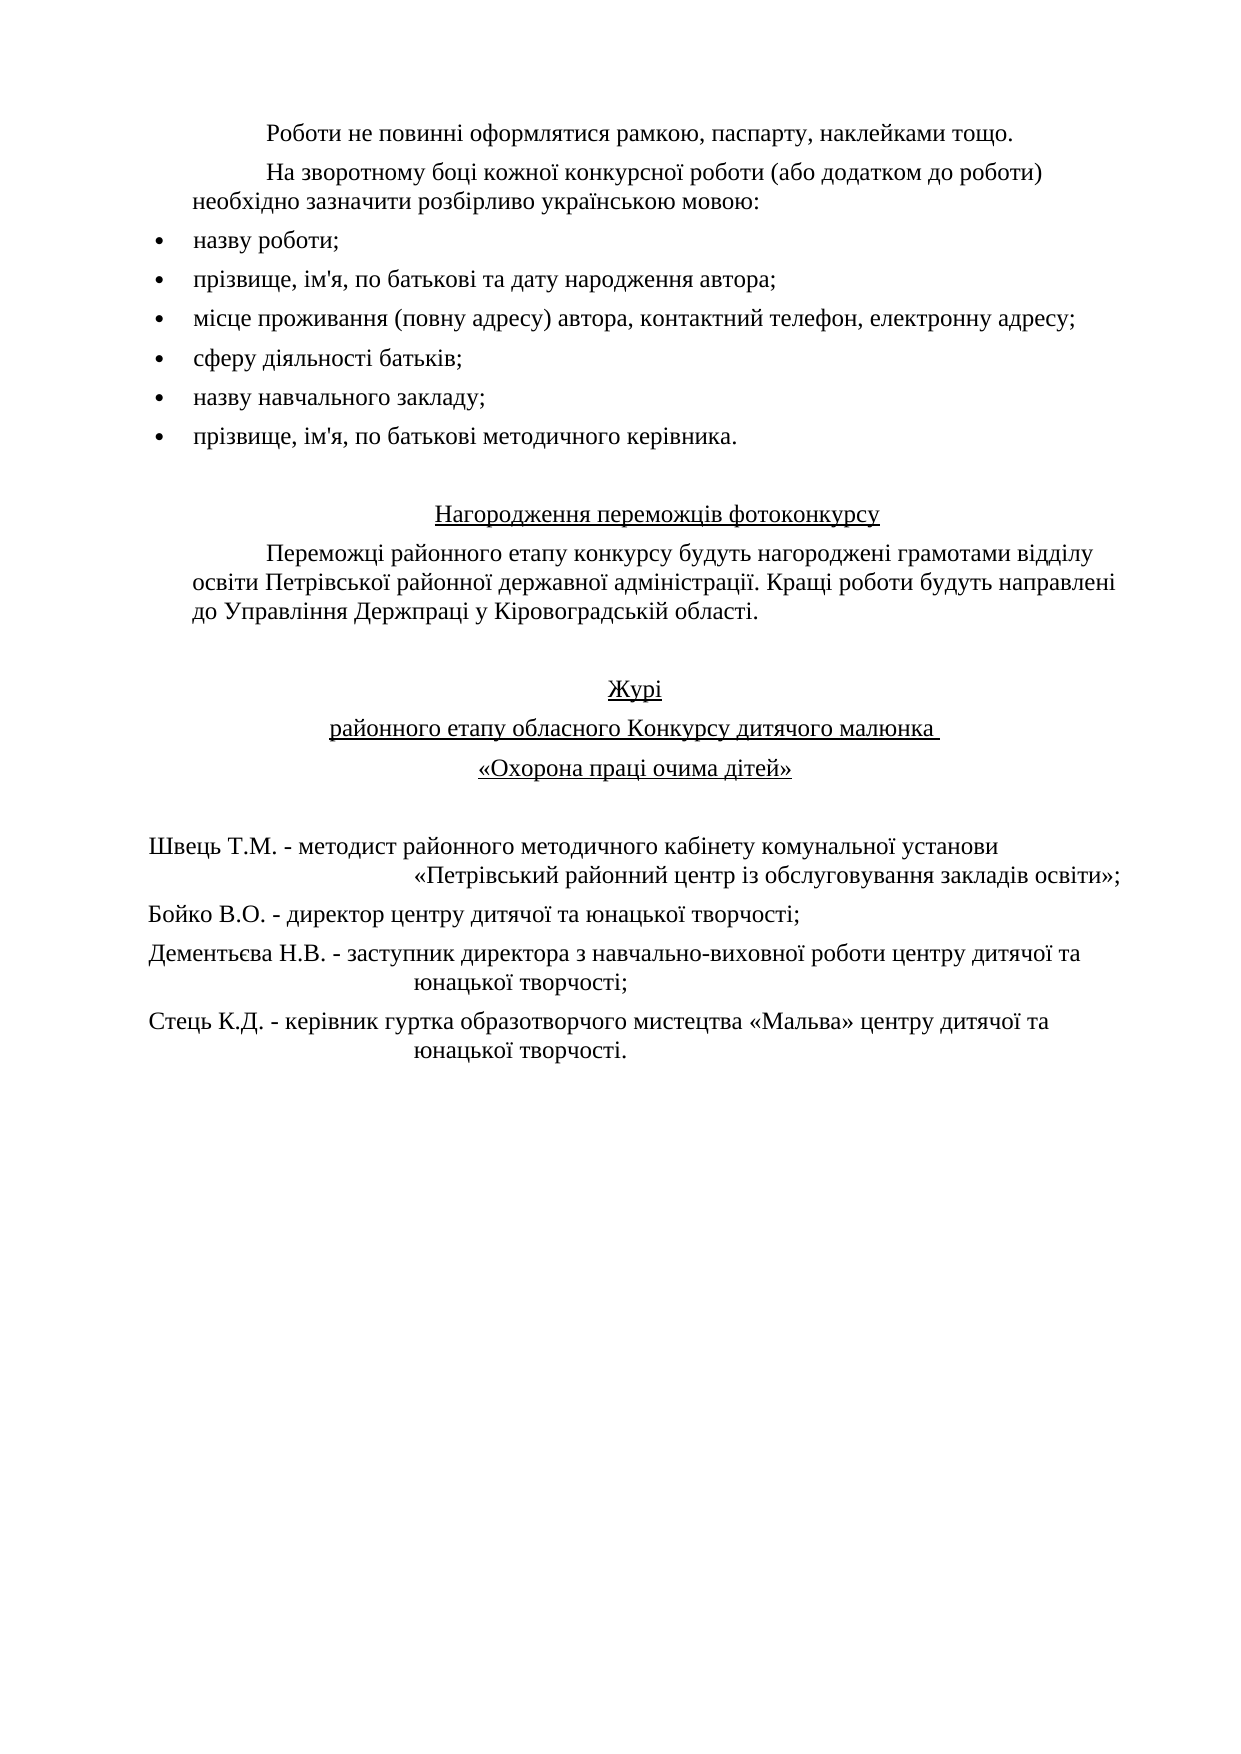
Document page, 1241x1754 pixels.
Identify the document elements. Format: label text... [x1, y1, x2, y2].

list місце проживання (повну адресу) автора, контактний телефон, електронну адресу; [156, 303, 1097, 332]
text На зворотному боці кожної конкурсної роботи (або додатком до роботи) необхідно зазначити розбірливо українською мовою: [192, 157, 1097, 215]
text Переможці районного етапу конкурсу будуть нагороджені грамотами відділу освіти Петрівської районної державної адміністрації. Кращі роботи будуть направлені до Управління Держпраці у Кіровоградській області. [192, 538, 1122, 625]
list назву роботи; [156, 225, 1122, 254]
list назву навчального закладу; [156, 382, 1122, 411]
list сферу діяльності батьків; [156, 343, 1122, 371]
text Нагородження переможців фотоконкурсу [192, 499, 1122, 528]
list прізвище, ім'я, по батькові та дату народження автора; [156, 264, 1122, 293]
text Бойко В.О. - директор центру дитячої та юнацької творчості; [148, 899, 1122, 928]
text Журі [148, 674, 1122, 703]
text «Охорона праці очима дітей» [148, 753, 1122, 781]
text районного етапу обласного Конкурсу дитячого малюнка [148, 713, 1122, 742]
text Дементьєва Н.В. - заступник директора з навчально-виховної роботи центру дитячої та юнацької творчості; [148, 938, 1122, 996]
text Швець Т.М. - методист районного методичного кабінету комунальної установи «Петрівський районний центр із обслуговування закладів освіти»; [148, 831, 1122, 888]
text Роботи не повинні оформлятися рамкою, паспарту, наклейками тощо. [192, 118, 1122, 147]
list прізвище, ім'я, по батькові методичного керівника. [156, 421, 1122, 450]
text Стець К.Д. - керівник гуртка образотворчого мистецтва «Мальва» центру дитячої та юнацької творчості. [148, 1006, 1122, 1063]
